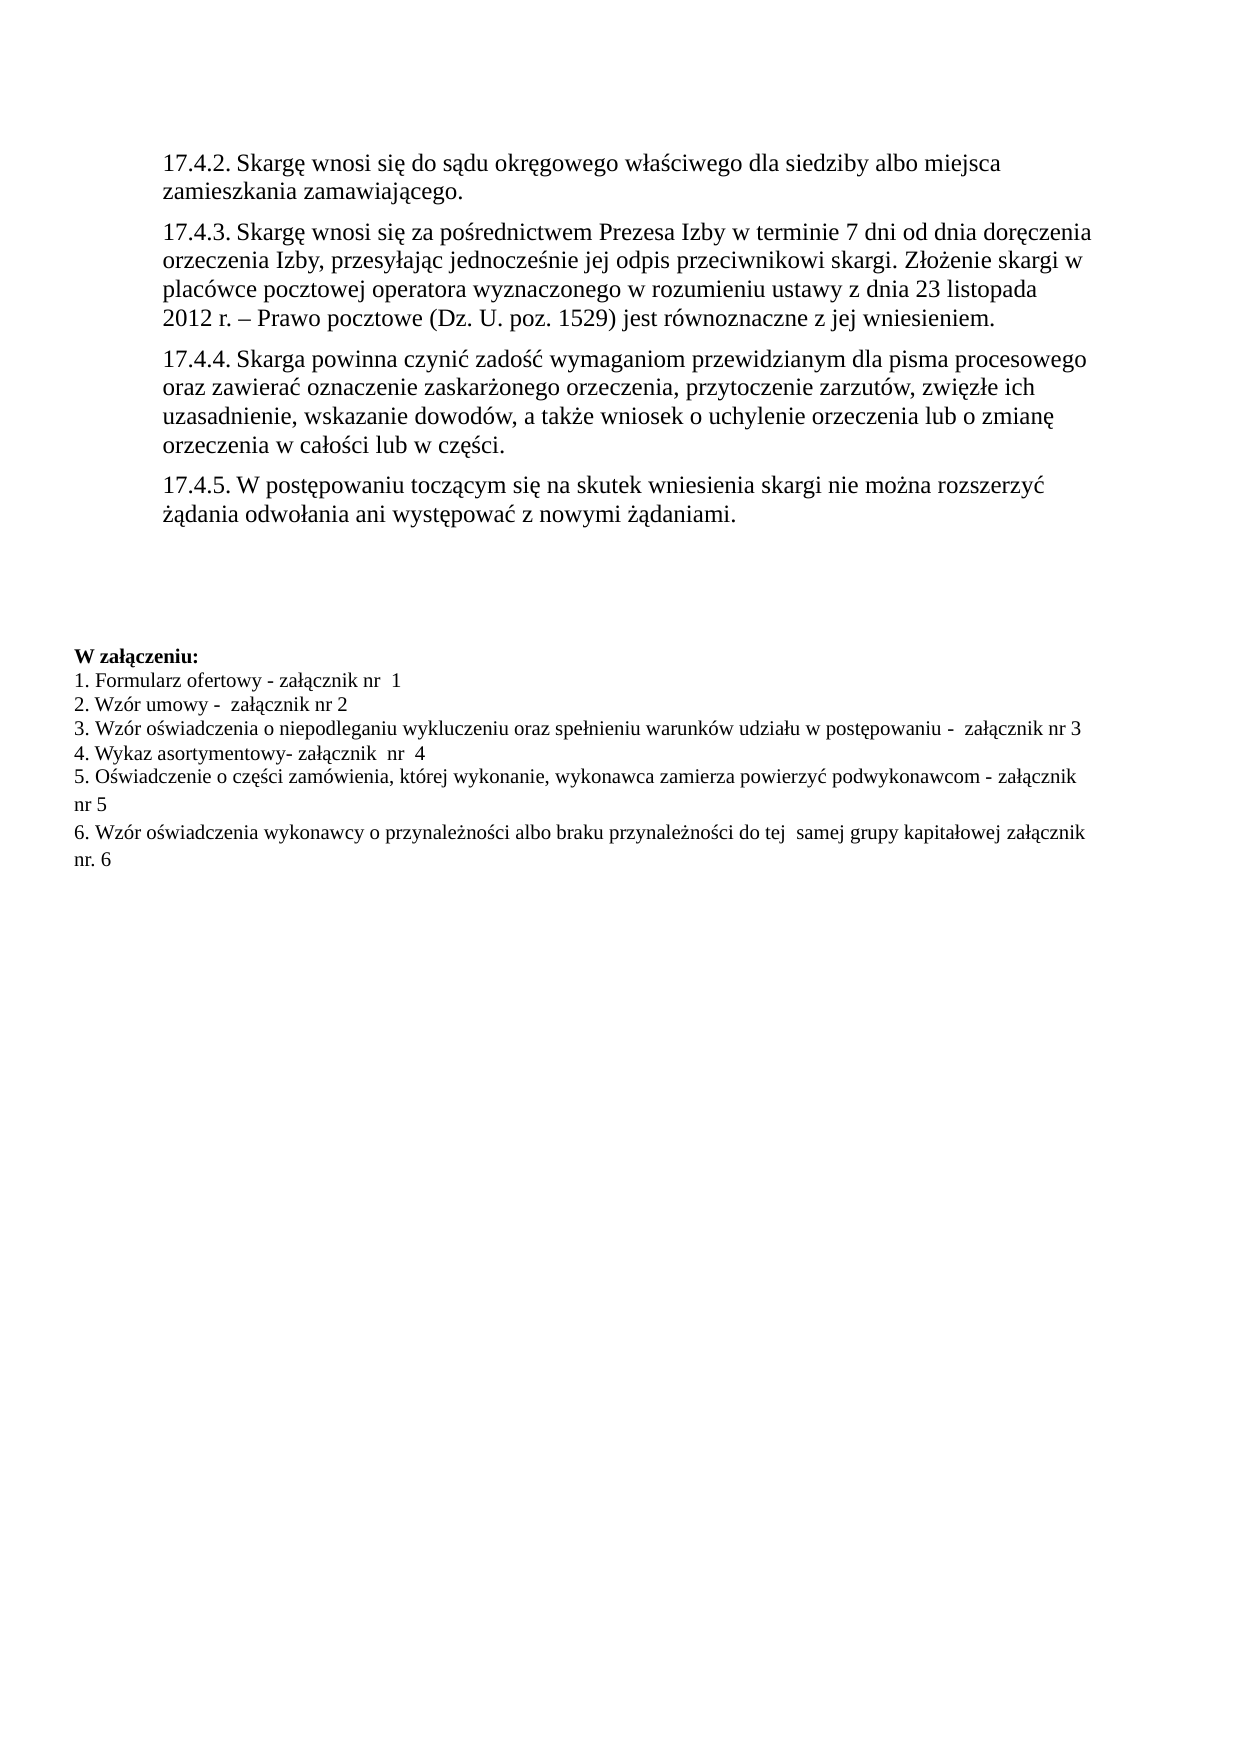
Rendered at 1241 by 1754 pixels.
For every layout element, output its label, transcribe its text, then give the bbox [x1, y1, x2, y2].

list Skargę wnosi się za pośrednictwem Prezesa Izby w terminie 7 dni od dnia doręczenia orzeczenia Izby, przesyłając jednocześnie jej odpis przeciwnikowi skargi. Złożenie skargi w placówce pocztowej operatora wyznaczonego w rozumieniu ustawy z dnia 23 listopada 2012 r. – Prawo pocztowe (Dz. U. poz. 1529) jest równoznaczne z jej wniesieniem. [162, 217, 1093, 332]
list W postępowaniu toczącym się na skutek wniesienia skargi nie można rozszerzyć żądania odwołania ani występować z nowymi żądaniami. [162, 470, 1093, 528]
list Skarga powinna czynić zadość wymaganiom przewidzianym dla pisma procesowego oraz zawierać oznaczenie zaskarżonego orzeczenia, przytoczenie zarzutów, zwięzłe ich uzasadnienie, wskazanie dowodów, a także wniosek o uchylenie orzeczenia lub o zmianę orzeczenia w całości lub w części. [162, 344, 1093, 459]
list Skargę wnosi się do sądu okręgowego właściwego dla siedziby albo miejsca zamieszkania zamawiającego. [162, 148, 1093, 205]
list 5. Oświadczenie o części zamówienia, której wykonanie, wykonawca zamierza powierzyć podwykonawcom - załącznik nr 5 [74, 764, 1093, 816]
text W załączeniu: 1. Formularz ofertowy - załącznik nr 1 2. Wzór umowy - załącznik nr 2 3. Wzór oświadczenia o niepodleganiu wykluczeniu oraz spełnieniu warunków udziału w postępowaniu - załącznik nr 3 4. Wykaz asortymentowy- załącznik nr 4 [74, 644, 1093, 764]
list 6. Wzór oświadczenia wykonawcy o przynależności albo braku przynależności do tej samej grupy kapitałowej załącznik nr. 6 [74, 820, 1093, 871]
